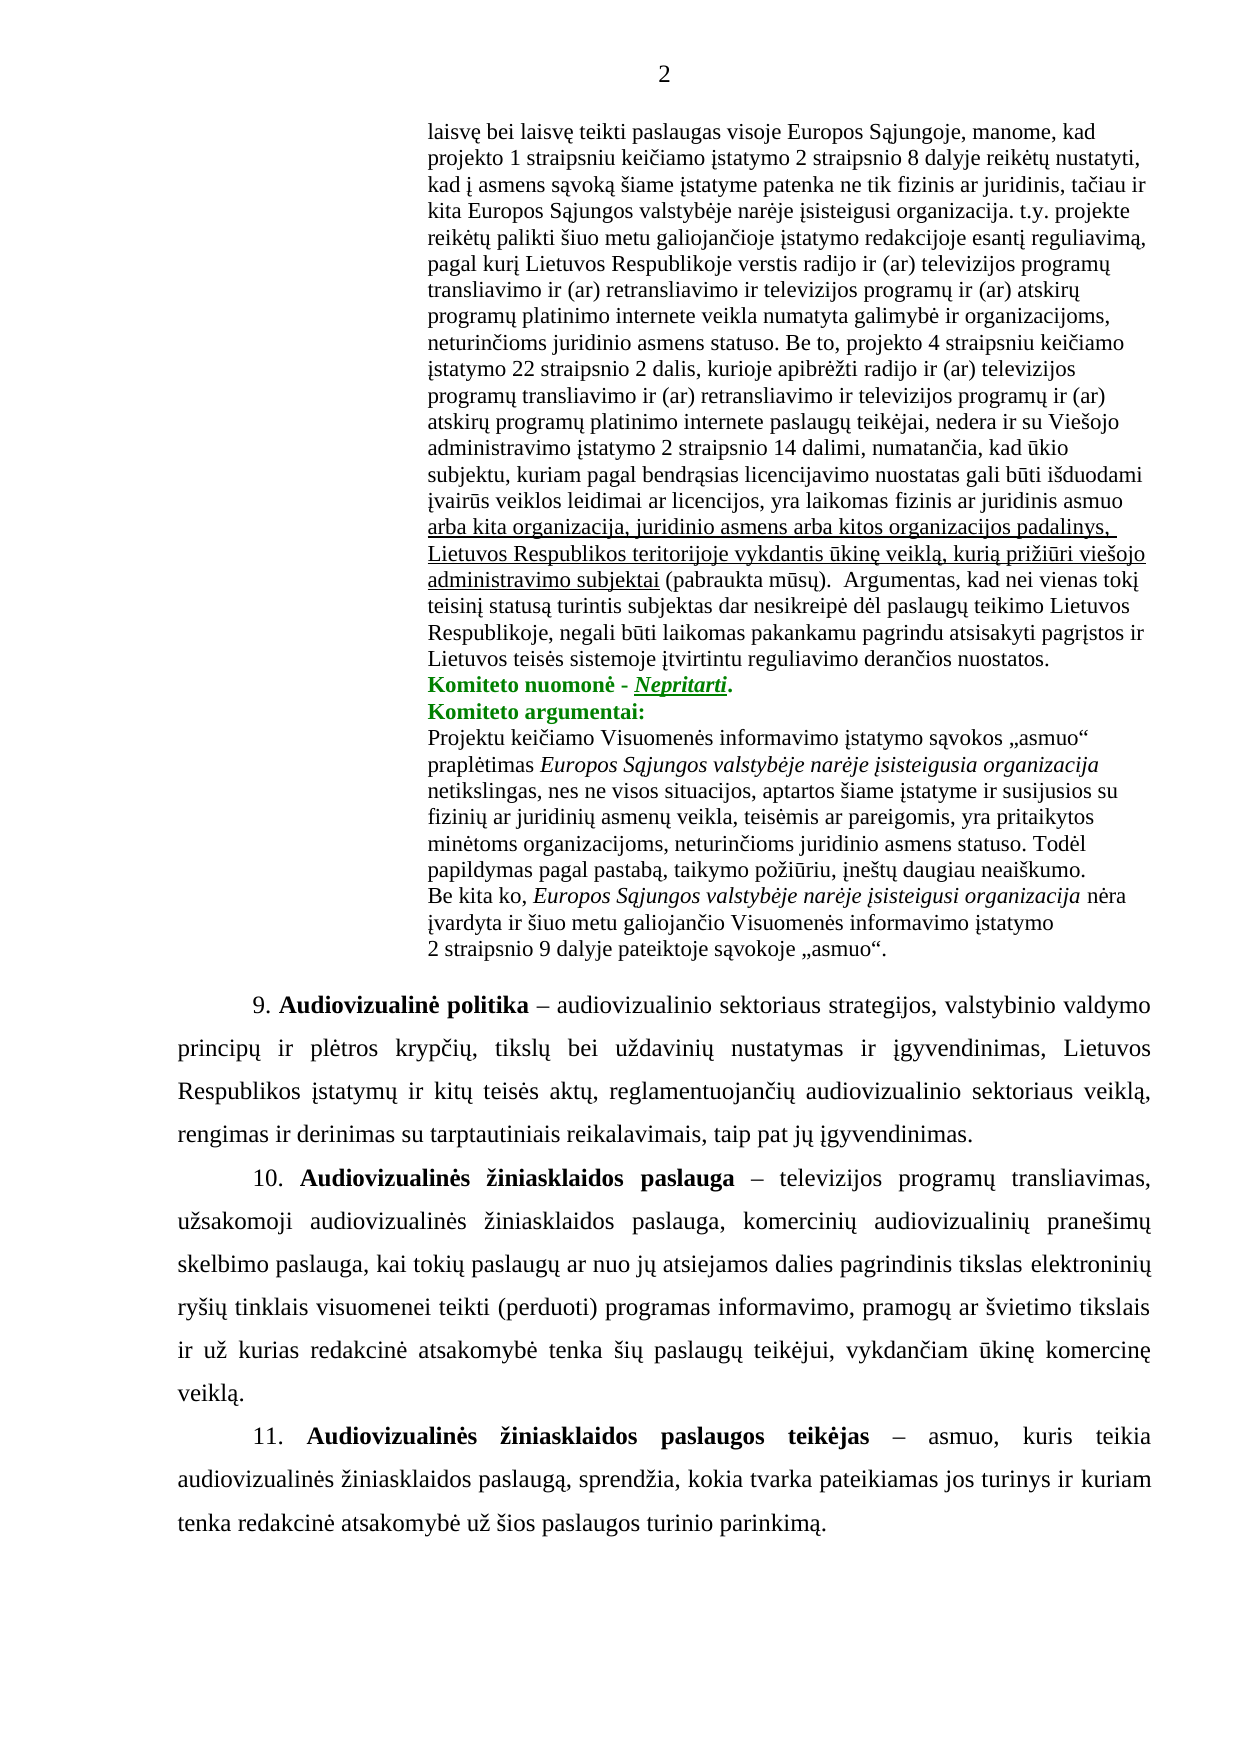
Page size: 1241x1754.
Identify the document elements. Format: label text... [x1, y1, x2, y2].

text laisvę bei laisvę teikti paslaugas visoje Europos Sąjungoje, manome, kad projekto 1 straipsniu keičiamo įstatymo 2 straipsnio 8 dalyje reikėtų nustatyti, kad į asmens sąvoką šiame įstatyme patenka ne tik fizinis ar juridinis, tačiau ir kita Europos Sąjungos valstybėje narėje įsisteigusi organizacija. t.y. projekte reikėtų palikti šiuo metu galiojančioje įstatymo redakcijoje esantį reguliavimą, pagal kurį Lietuvos Respublikoje verstis radijo ir (ar) televizijos programų transliavimo ir (ar) retransliavimo ir televizijos programų ir (ar) atskirų programų platinimo internete veikla numatyta galimybė ir organizacijoms, neturinčioms juridinio asmens statuso. Be to, projekto 4 straipsniu keičiamo įstatymo 22 straipsnio 2 dalis, kurioje apibrėžti radijo ir (ar) televizijos programų transliavimo ir (ar) retransliavimo ir televizijos programų ir (ar) atskirų programų platinimo internete paslaugų teikėjai, nedera ir su Viešojo administravimo įstatymo 2 straipsnio 14 dalimi, numatančia, kad ūkio subjektu, kuriam pagal bendrąsias licencijavimo nuostatas gali būti išduodami įvairūs veiklos leidimai ar licencijos, yra laikomas fizinis ar juridinis asmuo arba kita organizacija, juridinio asmens arba kitos organizacijos padalinys, Lietuvos Respublikos teritorijoje vykdantis ūkinę veiklą, kurią prižiūri viešojo administravimo subjektai (pabraukta mūsų). Argumentas, kad nei vienas tokį teisinį statusą turintis subjektas dar nesikreipė dėl paslaugų teikimo Lietuvos Respublikoje, negali būti laikomas pakankamu pagrindu atsisakyti pagrįstos ir Lietuvos teisės sistemoje įtvirtintu reguliavimo derančios nuostatos. [427, 118, 1152, 672]
text Komiteto nuomonė - Nepritarti. [427, 672, 1152, 698]
text 11. Audiovizualinės žiniasklaidos paslaugos teikėjas – asmuo, kuris teikia audiovizualinės žiniasklaidos paslaugą, sprendžia, kokia tvarka pateikiamas jos turinys ir kuriam tenka redakcinė atsakomybė už šios paslaugos turinio parinkimą. [177, 1421, 1152, 1536]
text Komiteto argumentai: [427, 698, 1152, 724]
text 9. Audiovizualinė politika – audiovizualinio sektoriaus strategijos, valstybinio valdymo principų ir plėtros krypčių, tikslų bei uždavinių nustatymas ir įgyvendinimas, Lietuvos Respublikos įstatymų ir kitų teisės aktų, reglamentuojančių audiovizualinio sektoriaus veiklą, rengimas ir derinimas su tarptautiniais reikalavimais, taip pat jų įgyvendinimas. [177, 990, 1152, 1148]
text Be kita ko, Europos Sąjungos valstybėje narėje įsisteigusi organizacija nėra įvardyta ir šiuo metu galiojančio Visuomenės informavimo įstatymo 2 straipsnio 9 dalyje pateiktoje sąvokoje „asmuo“. [427, 882, 1152, 961]
text Projektu keičiamo Visuomenės informavimo įstatymo sąvokos „asmuo“ praplėtimas Europos Sąjungos valstybėje narėje įsisteigusia organizacija netikslingas, nes ne visos situacijos, aptartos šiame įstatyme ir susijusios su fizinių ar juridinių asmenų veikla, teisėmis ar pareigomis, yra pritaikytos minėtoms organizacijoms, neturinčioms juridinio asmens statuso. Todėl papildymas pagal pastabą, taikymo požiūriu, įneštų daugiau neaiškumo. [427, 724, 1152, 882]
text 10. Audiovizualinės žiniasklaidos paslauga – televizijos programų transliavimas, užsakomoji audiovizualinės žiniasklaidos paslauga, komercinių audiovizualinių pranešimų skelbimo paslauga, kai tokių paslaugų ar nuo jų atsiejamos dalies pagrindinis tikslas elektroninių ryšių tinklais visuomenei teikti (perduoti) programas informavimo, pramogų ar švietimo tikslais ir už kurias redakcinė atsakomybė tenka šių paslaugų teikėjui, vykdančiam ūkinę komercinę veiklą. [177, 1163, 1152, 1407]
